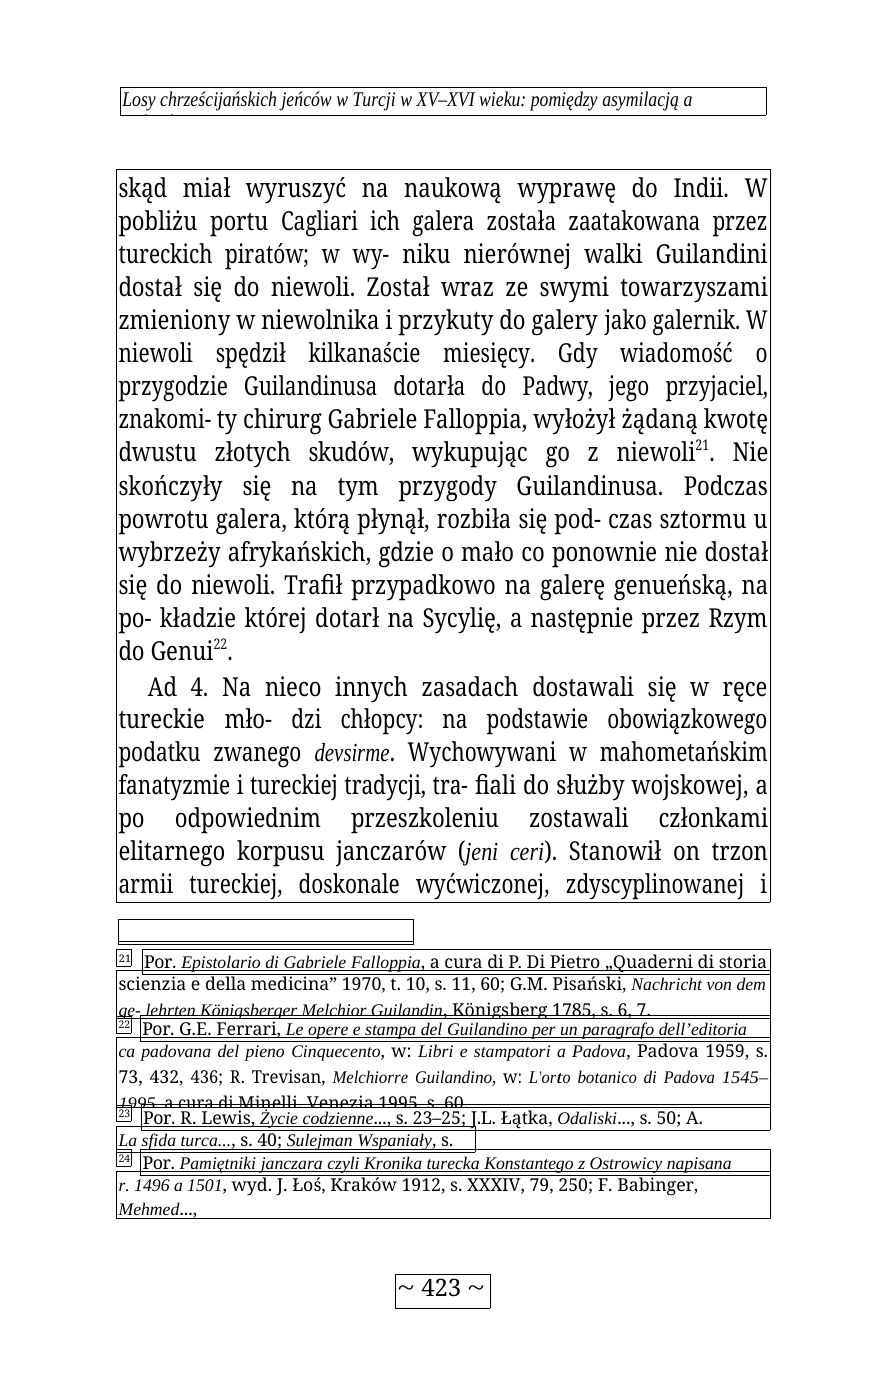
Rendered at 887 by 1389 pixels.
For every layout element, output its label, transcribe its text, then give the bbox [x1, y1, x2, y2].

text 24 [118, 1151, 131, 1165]
text Por. G.E. Ferrari, Le opere e stampa del Guilandino per un paragrafo dell’editoria scientifi- [142, 1017, 770, 1037]
text Losy chrześcijańskich jeńców w Turcji w XV–XVI wieku: pomiędzy asymilacją a wolnością [122, 88, 766, 115]
text ca padovana del pieno Cinquecento, w: Libri e stampatori a Padova, Padova 1959, s. 73, 432, 436; R. Trevisan, Melchiorre Guilandino, w: L’orto botanico di Padova 1545–1995, a cura di Minelli, Venezia 1995, s. 60. [118, 1039, 768, 1107]
text Por. Epistolario di Gabriele Falloppia, a cura di P. Di Pietro „Quaderni di storia della [144, 950, 769, 970]
text skąd miał wyruszyć na naukową wyprawę do Indii. W pobliżu portu Cagliari ich galera została zaatakowana przez tureckich piratów; w wy- niku nierównej walki Guilandini dostał się do niewoli. Został wraz ze swymi towarzyszami zmieniony w niewolnika i przykuty do galery jako galernik. W niewoli spędził kilkanaście miesięcy. Gdy wiadomość o przygodzie Guilandinusa dotarła do Padwy, jego przyjaciel, znakomi- ty chirurg Gabriele Falloppia, wyłożył żądaną kwotę dwustu złotych skudów, wykupując go z niewoli21. Nie skończyły się na tym przygody Guilandinusa. Podczas powrotu galera, którą płynął, rozbiła się pod- czas sztormu u wybrzeży afrykańskich, gdzie o mało co ponownie nie dostał się do niewoli. Trafił przypadkowo na galerę genueńską, na po- kładzie której dotarł na Sycylię, a następnie przez Rzym do Genui22. [118, 172, 768, 668]
text La sfida turca..., s. 40; Sulejman Wspaniały, s. 31. [118, 1127, 475, 1152]
text Ad 4. Na nieco innych zasadach dostawali się w ręce tureckie mło- dzi chłopcy: na podstawie obowiązkowego podatku zwanego devsirme. Wychowywani w mahometańskim fanatyzmie i tureckiej tradycji, tra- fiali do służby wojskowej, a po odpowiednim przeszkoleniu zostawali członkami elitarnego korpusu janczarów (jeni ceri). Stanowił on trzon armii tureckiej, doskonale wyćwiczonej, zdyscyplinowanej i uzbrojonej piechoty23. Janczarem został Konstantyn Michailović z Ostrowicy, któ- ry do niewoli dostał się wraz z dwoma młodszymi braćmi w 1441 roku, po zajęciu przez Turków serbskiego miasta Nove Brdo24. Natychmiast został wcielony do tureckich oddziałów wojskowych, a już w 1456 roku po doraźnym przeszkoleniu do korpusu janczarów. W tym samym roku brał udział w oblężeniu Belgradu, dalej we wszystkich kampa- niach tureckich w Azji, między innymi w walce przeciw cesarstwu tra- pezunckiemu w 1461, a następnie w akcjach zbrojnych na Półwyspie [118, 669, 768, 902]
text 22 [118, 1018, 131, 1032]
text scienzia e della medicina” 1970, t. 10, s. 11, 60; G.M. Pisański, Nachricht von dem ge- lehrten Königsberger Melchior Guilandin, Königsberg 1785, s. 6, 7. [118, 972, 770, 1018]
text 21 [118, 951, 131, 965]
text r. 1496 a 1501, wyd. J. Łoś, Kraków 1912, s. XXXIV, 79, 250; F. Babinger, Mehmed..., [118, 1172, 770, 1218]
text Por. R. Lewis, Życie codzienne..., s. 23–25; J.L. Łątka, Odaliski..., s. 50; A. Cremonesi, [143, 1106, 770, 1130]
text Por. Pamiętniki janczara czyli Kronika turecka Konstantego z Ostrowicy napisana między [142, 1150, 770, 1171]
text ~ 423 ~ [397, 1275, 490, 1303]
text 23 [118, 1106, 131, 1121]
